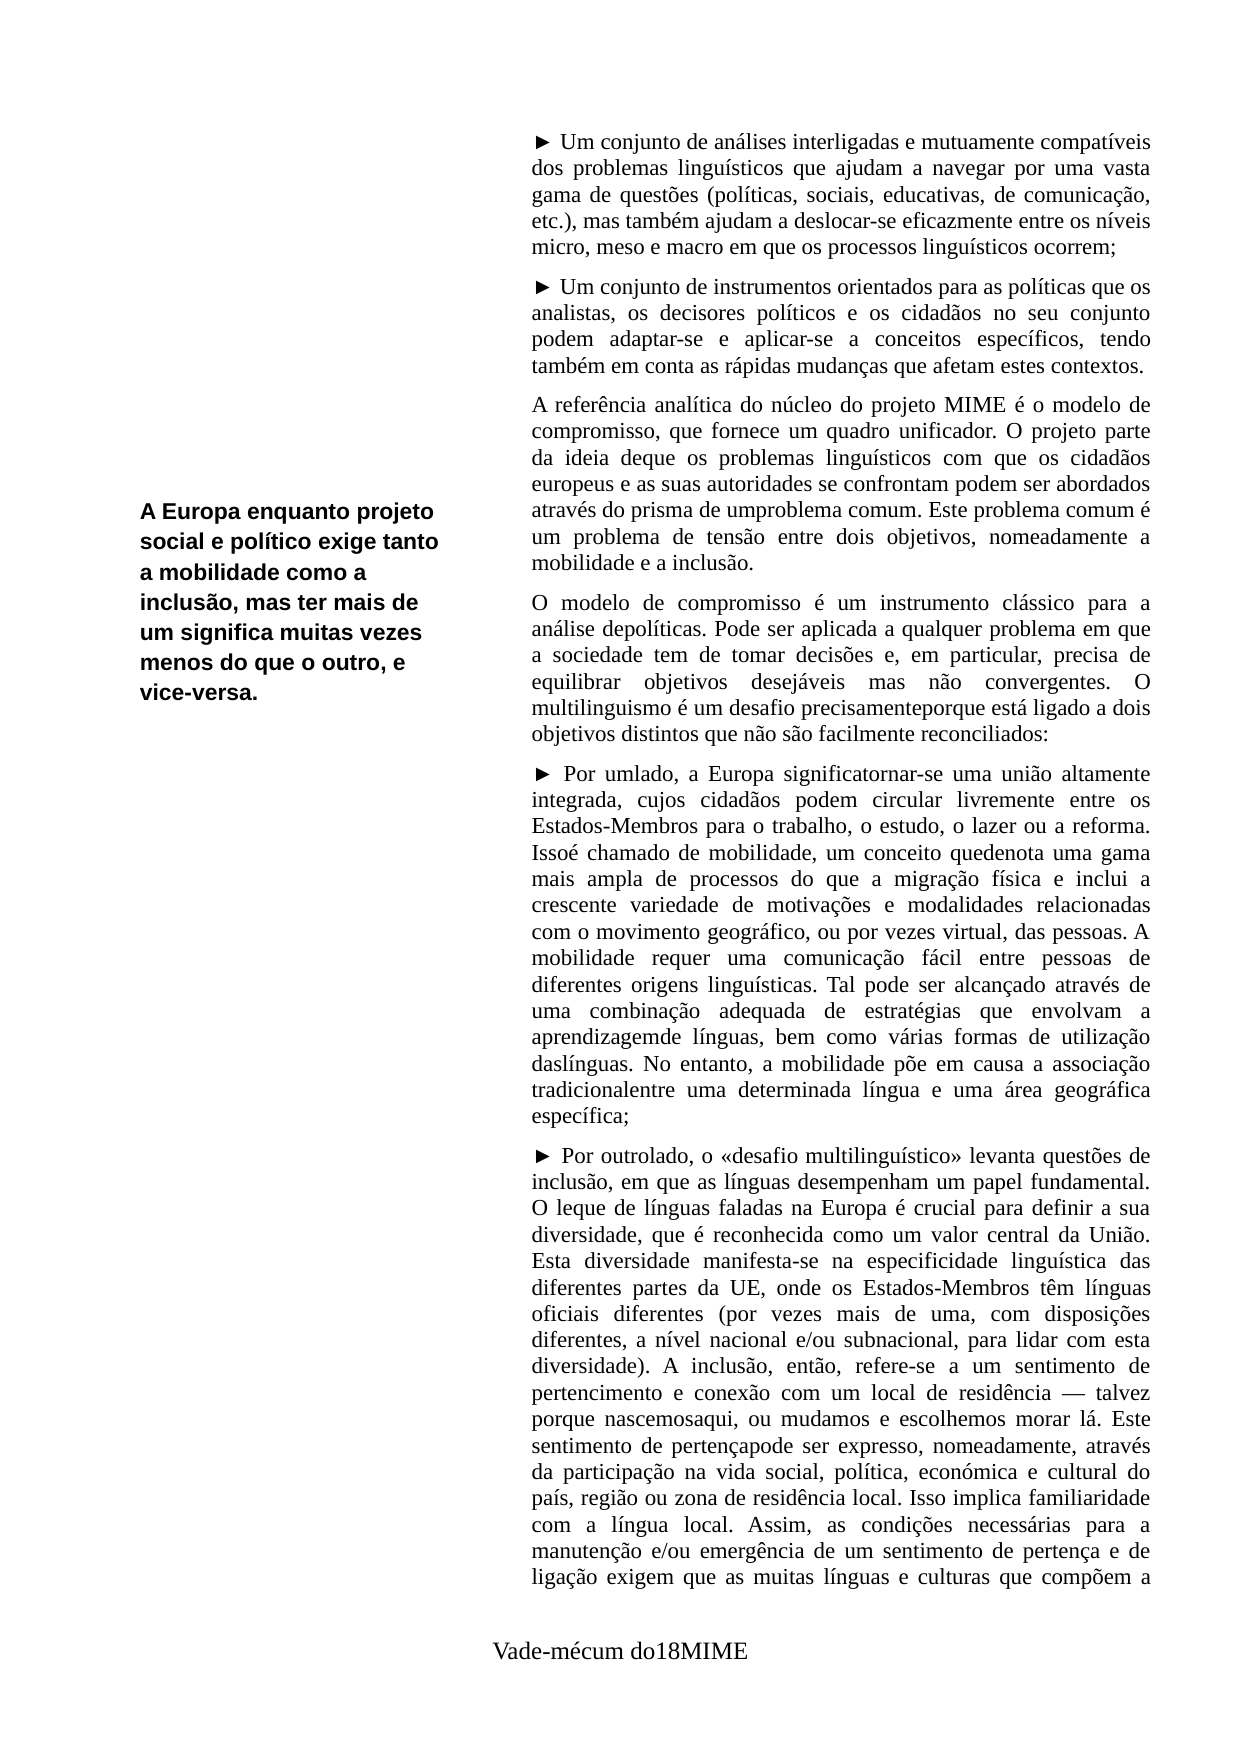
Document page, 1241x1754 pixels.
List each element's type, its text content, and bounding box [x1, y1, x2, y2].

text ► Por outrolado, o «desafio multilinguístico» levanta questões de inclusão, em que as línguas desempenham um papel fundamental. O leque de línguas faladas na Europa é crucial para definir a sua diversidade, que é reconhecida como um valor central da União. Esta diversidade manifesta-se na especificidade linguística das diferentes partes da UE, onde os Estados-Membros têm línguas oficiais diferentes (por vezes mais de uma, com disposições diferentes, a nível nacional e/ou subnacional, para lidar com esta diversidade). A inclusão, então, refere-se a um sentimento de pertencimento e conexão com um local de residência — talvez porque nascemosaqui, ou mudamos e escolhemos morar lá. Este sentimento de pertençapode ser expresso, nomeadamente, através da participação na vida social, política, económica e cultural do país, região ou zona de residência local. Isso implica familiaridade com a língua local. Assim, as condições necessárias para a manutenção e/ou emergência de um sentimento de pertença e de ligação exigem que as muitas línguas e culturas que compõem a [531, 1142, 1152, 1590]
text O modelo de compromisso é um instrumento clássico para a análise depolíticas. Pode ser aplicada a qualquer problema em que a sociedade tem de tomar decisões e, em particular, precisa de equilibrar objetivos desejáveis mas não convergentes. O multilinguismo é um desafio precisamenteporque está ligado a dois objetivos distintos que não são facilmente reconciliados: [531, 589, 1152, 747]
text ► Um conjunto de instrumentos orientados para as políticas que os analistas, os decisores políticos e os cidadãos no seu conjunto podem adaptar-se e aplicar-se a conceitos específicos, tendo também em conta as rápidas mudanças que afetam estes contextos. [531, 273, 1152, 378]
text ► Um conjunto de análises interligadas e mutuamente compatíveis dos problemas linguísticos que ajudam a navegar por uma vasta gama de questões (políticas, sociais, educativas, de comunicação, etc.), mas também ajudam a deslocar-se eficazmente entre os níveis micro, meso e macro em que os processos linguísticos ocorrem; [531, 128, 1152, 260]
text ► Por umlado, a Europa significatornar-se uma união altamente integrada, cujos cidadãos podem circular livremente entre os Estados-Membros para o trabalho, o estudo, o lazer ou a reforma. Issoé chamado de mobilidade, um conceito quedenota uma gama mais ampla de processos do que a migração física e inclui a crescente variedade de motivações e modalidades relacionadas com o movimento geográfico, ou por vezes virtual, das pessoas. A mobilidade requer uma comunicação fácil entre pessoas de diferentes origens linguísticas. Tal pode ser alcançado através de uma combinação adequada de estratégias que envolvam a aprendizagemde línguas, bem como várias formas de utilização daslínguas. No entanto, a mobilidade põe em causa a associação tradicionalentre uma determinada língua e uma área geográfica específica; [531, 760, 1152, 1129]
text A referência analítica do núcleo do projeto MIME é o modelo de compromisso, que fornece um quadro unificador. O projeto parte da ideia deque os problemas linguísticos com que os cidadãos europeus e as suas autoridades se confrontam podem ser abordados através do prisma de umproblema comum. Este problema comum é um problema de tensão entre dois objetivos, nomeadamente a mobilidade e a inclusão. [531, 391, 1152, 576]
text [131, 489, 459, 724]
text A Europa enquanto projeto social e político exige tanto a mobilidade como a inclusão, mas ter mais de um significa muitas vezes menos do que o outro, e vice-versa. [139, 498, 450, 706]
